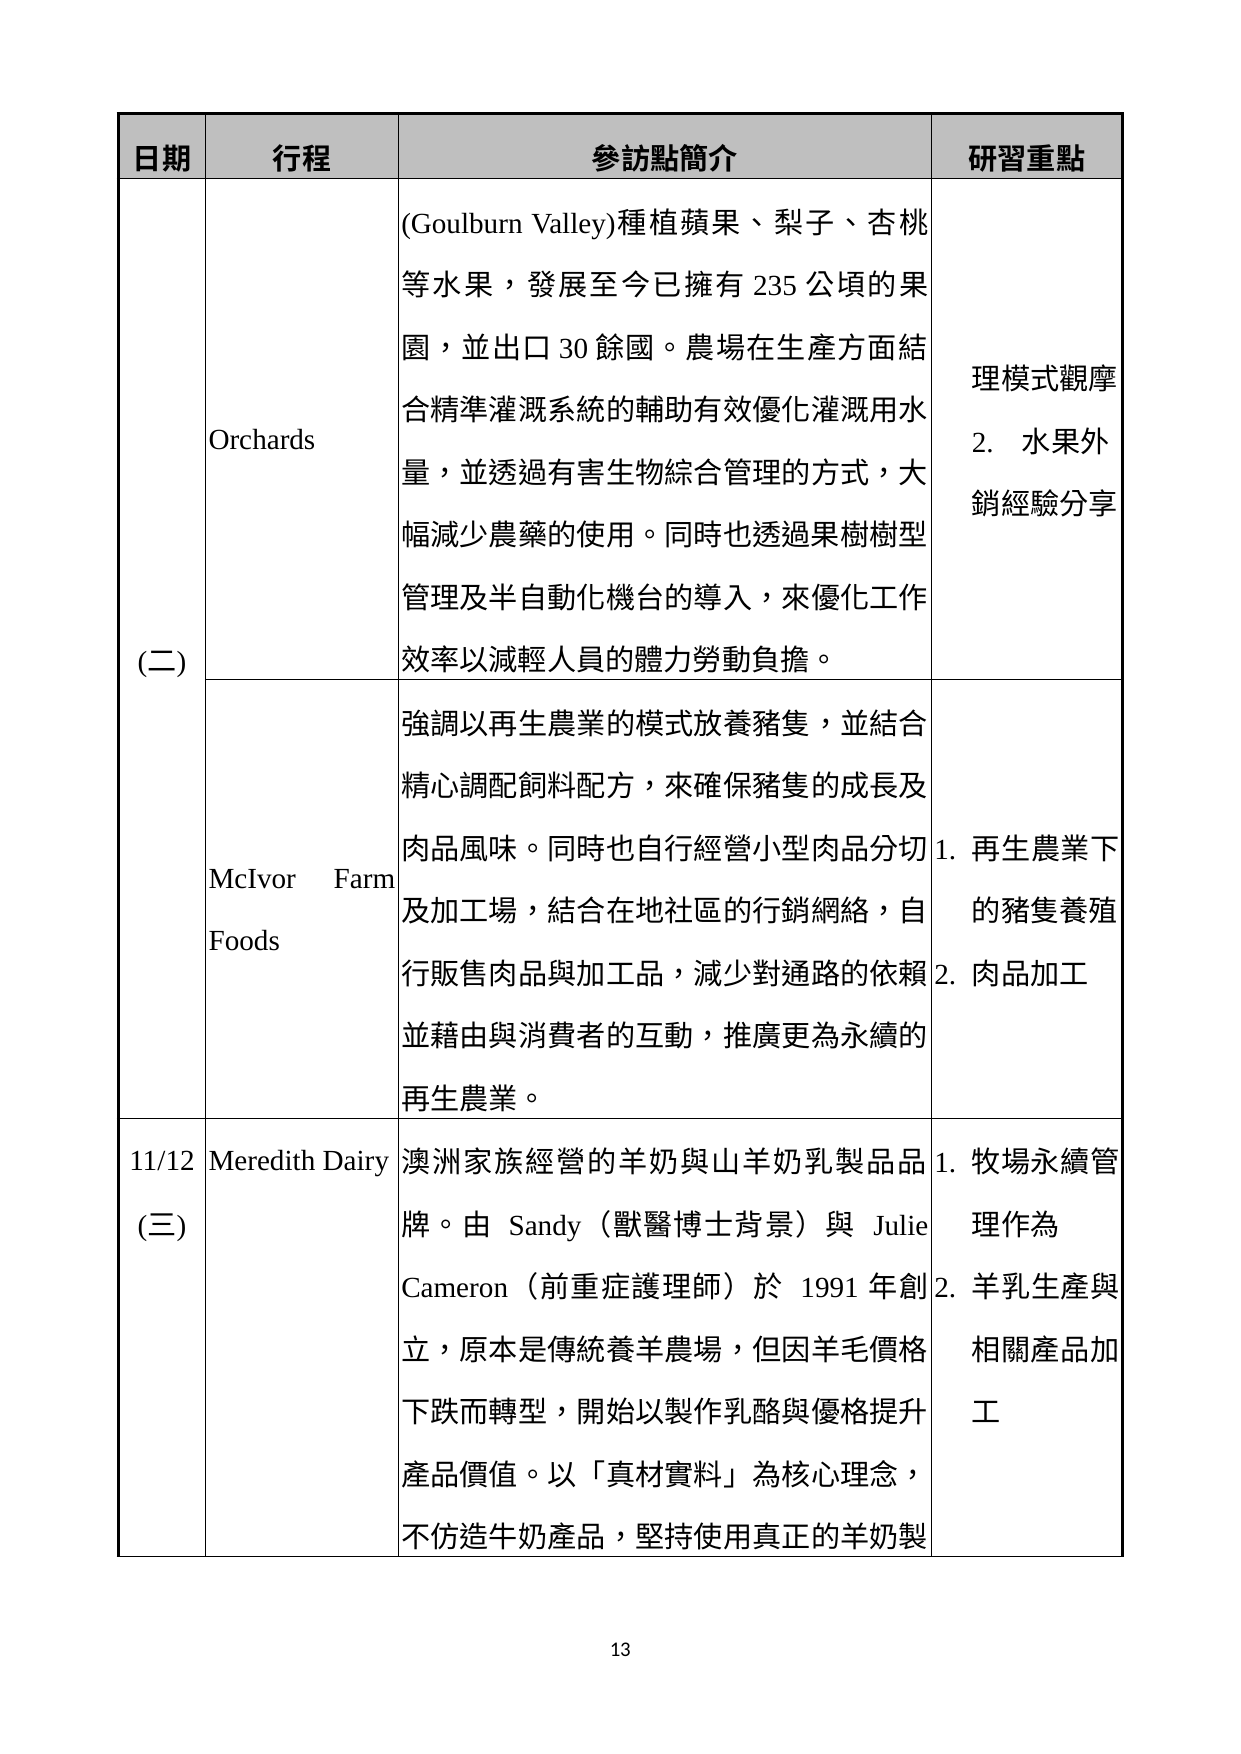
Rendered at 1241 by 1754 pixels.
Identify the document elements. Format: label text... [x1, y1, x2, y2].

table_cell 強調以再生農業的模式放養豬隻，並結合精心調配飼料配方，來確保豬隻的成長及肉品風味。同時也自行經營小型肉品分切及加工場，結合在地社區的行銷網絡，自行販售肉品與加工品，減少對通路的依賴並藉由與消費者的互動，推廣更為永續的再生農業。 [399, 680, 931, 1117]
table_cell 11/12 (三) [120, 1119, 205, 1556]
table_header 參訪點簡介 [399, 115, 931, 178]
table_cell McIvor Farm Foods [206, 680, 398, 1117]
table_cell Meredith Dairy [206, 1119, 398, 1556]
table_cell 牧場永續管理作為 羊乳生產與相關產品加工 [932, 1119, 1121, 1556]
table_cell (二) [120, 179, 205, 1117]
table_cell 澳洲家族經營的羊奶與山羊奶乳製品品牌。由 Sandy（獸醫博士背景）與 Julie Cameron（前重症護理師）於 1991 年創立，原本是傳統養羊農場，但因羊毛價格下跌而轉型，開始以製作乳酪與優格提升產品價值。以「真材實料」為核心理念，不仿造牛奶產品，堅持使用真正的羊奶製 [399, 1119, 931, 1556]
table_header 研習重點 [932, 115, 1121, 178]
table_cell Orchards [206, 179, 398, 679]
table_cell (Goulburn Valley)種植蘋果、梨子、杏桃等水果，發展至今已擁有235公頃的果園，並出口30餘國。農場在生產方面結合精準灌溉系統的輔助有效優化灌溉用水量，並透過有害生物綜合管理的方式，大幅減少農藥的使用。同時也透過果樹樹型管理及半自動化機台的導入，來優化工作效率以減輕人員的體力勞動負擔。 [399, 179, 931, 679]
table_cell 澳洲水果管理模式觀摩 水果外銷經驗分享 [932, 179, 1121, 679]
table_header 行程 [206, 115, 398, 178]
table_cell 再生農業下的豬隻養殖 肉品加工 [932, 680, 1121, 1117]
table_header 日期 [120, 115, 205, 178]
